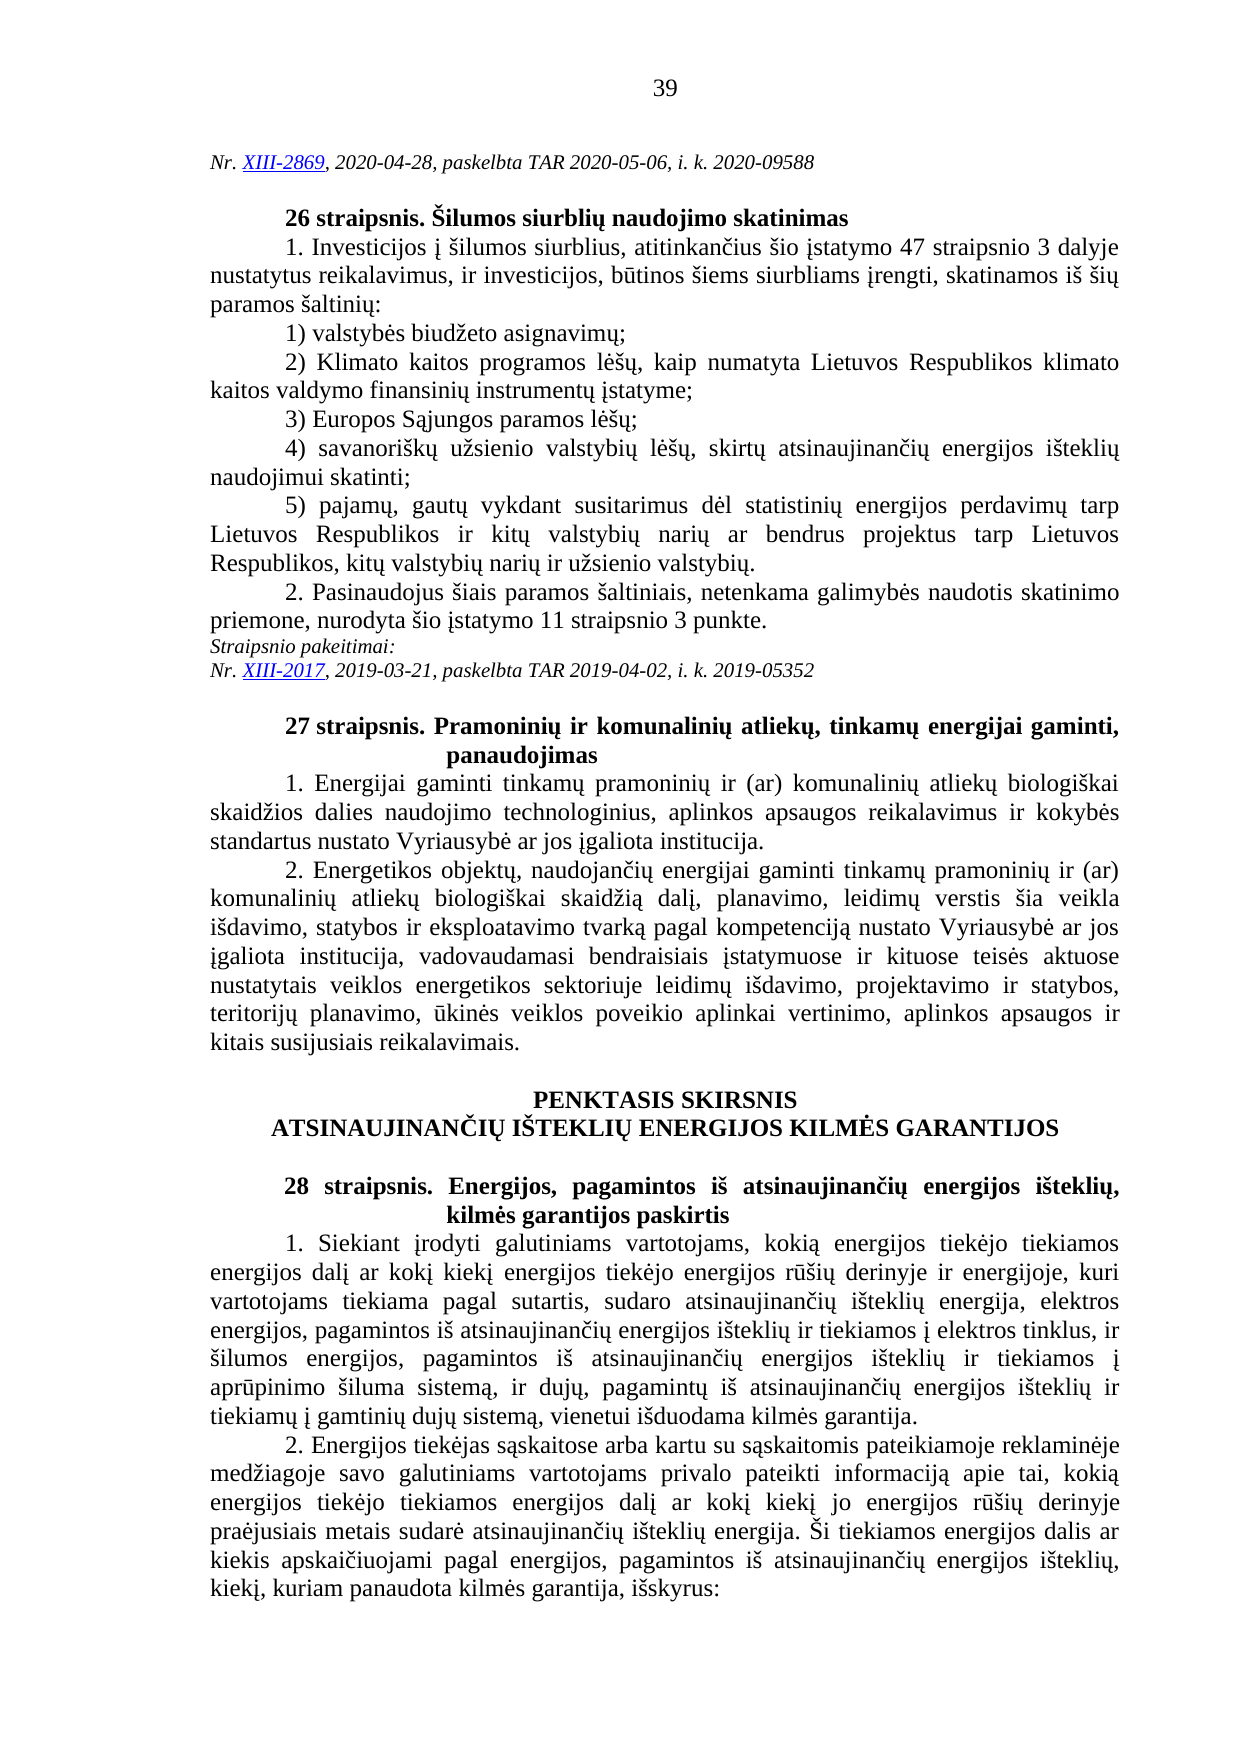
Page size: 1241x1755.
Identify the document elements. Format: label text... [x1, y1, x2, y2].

text 2. Energijos tiekėjas sąskaitose arba kartu su sąskaitomis pateikiamoje reklaminėje medžiagoje savo galutiniams vartotojams privalo pateikti informaciją apie tai, kokią energijos tiekėjo tiekiamos energijos dalį ar kokį kiekį jo energijos rūšių derinyje praėjusiais metais sudarė atsinaujinančių išteklių energija. Ši tiekiamos energijos dalis ar kiekis apskaičiuojami pagal energijos, pagamintos iš atsinaujinančių energijos išteklių, kiekį, kuriam panaudota kilmės garantija, išskyrus: [210, 1430, 1120, 1602]
text 2) Klimato kaitos programos lėšų, kaip numatyta Lietuvos Respublikos klimato kaitos valdymo finansinių instrumentų įstatyme; [210, 347, 1120, 404]
text 2. Energetikos objektų, naudojančių energijai gaminti tinkamų pramoninių ir (ar) komunalinių atliekų biologiškai skaidžią dalį, planavimo, leidimų verstis šia veikla išdavimo, statybos ir eksploatavimo tvarką pagal kompetenciją nustato Vyriausybė ar jos įgaliota institucija, vadovaudamasi bendraisiais įstatymuose ir kituose teisės aktuose nustatytais veiklos energetikos sektoriuje leidimų išdavimo, projektavimo ir statybos, teritorijų planavimo, ūkinės veiklos poveikio aplinkai vertinimo, aplinkos apsaugos ir kitais susijusiais reikalavimais. [210, 855, 1120, 1056]
text 2. Pasinaudojus šiais paramos šaltiniais, netenkama galimybės naudotis skatinimo priemone, nurodyta šio įstatymo 11 straipsnio 3 punkte. [210, 577, 1120, 634]
text Straipsnio pakeitimai: [210, 634, 1120, 658]
text 1) valstybės biudžeto asignavimų; [210, 318, 1120, 347]
text 4) savanoriškų užsienio valstybių lėšų, skirtų atsinaujinančių energijos išteklių naudojimui skatinti; [210, 433, 1120, 490]
text 3) Europos Sąjungos paramos lėšų; [210, 404, 1120, 433]
text 28 straipsnis. Energijos, pagamintos iš atsinaujinančių energijos išteklių, kilmės garantijos paskirtis [284, 1171, 1120, 1228]
text 1. Energijai gaminti tinkamų pramoninių ir (ar) komunalinių atliekų biologiškai skaidžios dalies naudojimo technologinius, aplinkos apsaugos reikalavimus ir kokybės standartus nustato Vyriausybė ar jos įgaliota institucija. [210, 768, 1120, 855]
text 5) pajamų, gautų vykdant susitarimus dėl statistinių energijos perdavimų tarp Lietuvos Respublikos ir kitų valstybių narių ar bendrus projektus tarp Lietuvos Respublikos, kitų valstybių narių ir užsienio valstybių. [210, 490, 1120, 577]
text 27 straipsnis. Pramoninių ir komunalinių atliekų, tinkamų energijai gaminti, panaudojimas [285, 711, 1120, 768]
text 1. Siekiant įrodyti galutiniams vartotojams, kokią energijos tiekėjo tiekiamos energijos dalį ar kokį kiekį energijos tiekėjo energijos rūšių derinyje ir energijoje, kuri vartotojams tiekiama pagal sutartis, sudaro atsinaujinančių išteklių energija, elektros energijos, pagamintos iš atsinaujinančių energijos išteklių ir tiekiamos į elektros tinklus, ir šilumos energijos, pagamintos iš atsinaujinančių energijos išteklių ir tiekiamos į aprūpinimo šiluma sistemą, ir dujų, pagamintų iš atsinaujinančių energijos išteklių ir tiekiamų į gamtinių dujų sistemą, vienetui išduodama kilmės garantija. [210, 1228, 1120, 1430]
text Nr. XIII-2017, 2019-03-21, paskelbta TAR 2019-04-02, i. k. 2019-05352 [210, 658, 1120, 682]
text ATSINAUJINANČIŲ IŠTEKLIŲ ENERGIJOS KILMĖS GARANTIJOS [210, 1113, 1120, 1142]
text 26 straipsnis. Šilumos siurblių naudojimo skatinimas [210, 203, 1120, 232]
text PENKTASIS SKIRSNIS [210, 1085, 1120, 1113]
text Nr. XIII-2869, 2020-04-28, paskelbta TAR 2020-05-06, i. k. 2020-09588 [210, 150, 1120, 174]
text 1. Investicijos į šilumos siurblius, atitinkančius šio įstatymo 47 straipsnio 3 dalyje nustatytus reikalavimus, ir investicijos, būtinos šiems siurbliams įrengti, skatinamos iš šių paramos šaltinių: [210, 232, 1120, 318]
